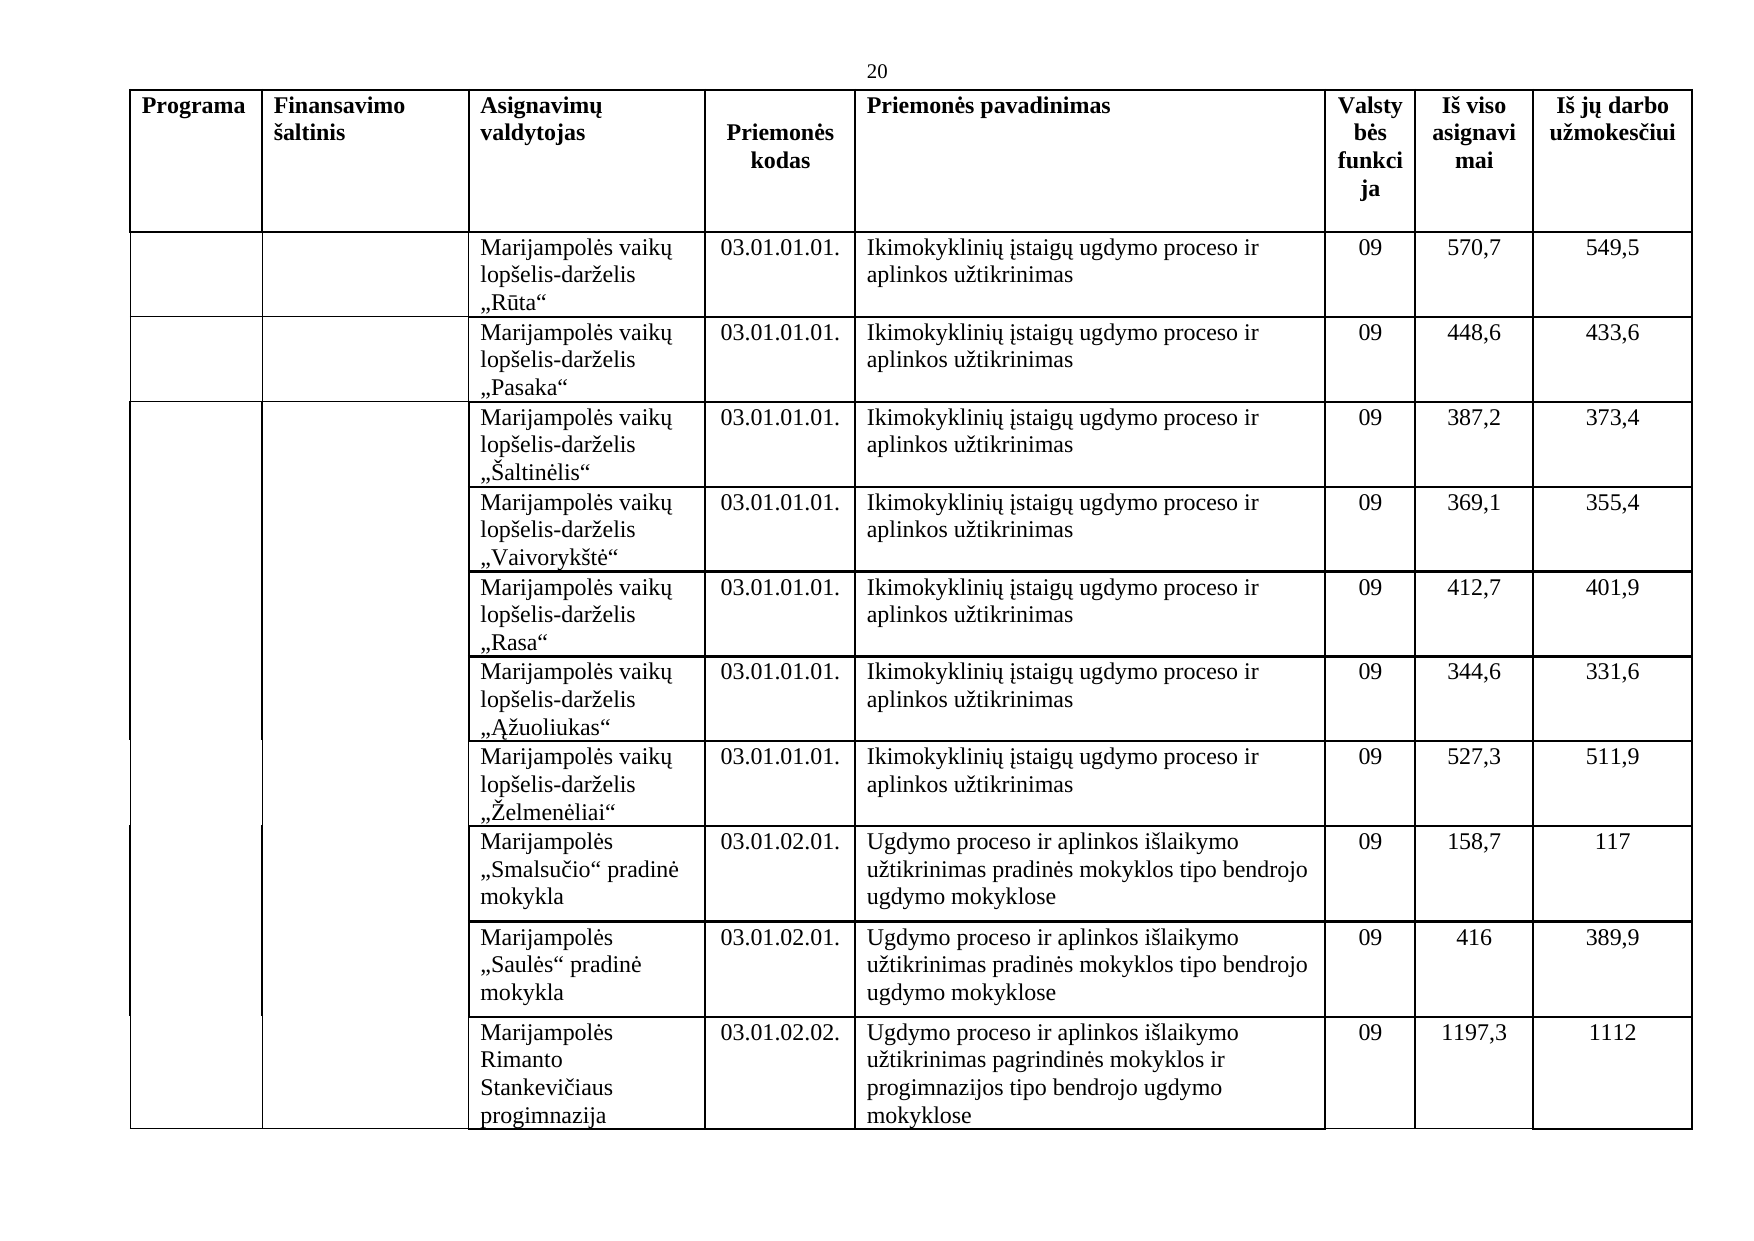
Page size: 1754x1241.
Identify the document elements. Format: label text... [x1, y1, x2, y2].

table_cell [131, 201, 261, 231]
table_cell [706, 201, 854, 231]
table_cell 331,6 [1534, 658, 1691, 740]
table_cell Ikimokyklinių įstaigų ugdymo proceso ir aplinkos užtikrinimas [856, 233, 1324, 316]
table_cell [470, 201, 704, 231]
table_header Iš viso asignavimai [1416, 91, 1532, 231]
table_cell 09 [1326, 658, 1414, 740]
table_header Asignavimų valdytojas [470, 91, 704, 201]
table_cell 09 [1326, 233, 1414, 316]
table_cell Marijampolės vaikų lopšelis-darželis „Želmenėliai“ [469, 742, 704, 825]
table_cell 527,3 [1416, 742, 1532, 825]
table_cell 373,4 [1534, 403, 1691, 486]
table_cell 03.01.01.01. [706, 318, 854, 401]
table_cell [131, 317, 262, 401]
table_cell Ikimokyklinių įstaigų ugdymo proceso ir aplinkos užtikrinimas [856, 658, 1324, 740]
table_cell [263, 402, 468, 486]
table_cell [131, 570, 261, 655]
table_cell 09 [1326, 488, 1414, 570]
table_cell Ugdymo proceso ir aplinkos išlaikymo užtikrinimas pagrindinės mokyklos ir progimnazijos tipo bendrojo ugdymo mokyklose [856, 1018, 1324, 1128]
table_header Priemonės kodas [706, 91, 854, 201]
table_cell 09 [1326, 403, 1414, 486]
table_cell 09 [1326, 573, 1414, 655]
table_cell 09 [1326, 318, 1414, 401]
table_cell 03.01.01.01. [706, 403, 854, 486]
table_header Finansavimo šaltinis [263, 91, 468, 201]
table_cell [263, 825, 468, 920]
table_cell Marijampolės Rimanto Stankevičiaus progimnazija [469, 1018, 704, 1128]
table_cell 09 [1326, 923, 1414, 1016]
table_header Iš jų darbo užmokesčiui [1534, 91, 1691, 231]
table_cell 412,7 [1416, 573, 1532, 655]
table_cell Ikimokyklinių įstaigų ugdymo proceso ir aplinkos užtikrinimas [856, 318, 1324, 401]
table_cell Ikimokyklinių įstaigų ugdymo proceso ir aplinkos užtikrinimas [856, 573, 1324, 655]
table_cell [131, 1016, 262, 1128]
table_cell [131, 920, 261, 1016]
table_cell 09 [1326, 827, 1414, 920]
table_cell Marijampolės vaikų lopšelis-darželis „Vaivorykštė“ [470, 488, 704, 570]
table_cell Ugdymo proceso ir aplinkos išlaikymo užtikrinimas pradinės mokyklos tipo bendrojo ugdymo mokyklose [856, 923, 1324, 1016]
table_cell [131, 486, 261, 570]
table_header Priemonės pavadinimas [856, 91, 1324, 201]
table_cell [263, 201, 468, 231]
table_cell [263, 486, 468, 570]
table_cell [131, 655, 261, 740]
table_cell Marijampolės vaikų lopšelis-darželis „Pasaka“ [469, 318, 704, 401]
table_cell 1197,3 [1416, 1018, 1532, 1128]
table_cell [263, 233, 468, 316]
table_cell 416 [1416, 923, 1532, 1016]
table_cell 369,1 [1416, 488, 1532, 570]
table_cell 355,4 [1534, 488, 1691, 570]
table_cell [263, 570, 468, 655]
table_cell Marijampolės „Saulės“ pradinė mokykla [470, 923, 704, 1016]
table_cell 03.01.01.01. [706, 742, 854, 825]
table_cell 09 [1326, 1018, 1414, 1128]
table_cell Marijampolės vaikų lopšelis-darželis „Rasa“ [470, 573, 704, 655]
table_cell 158,7 [1416, 827, 1532, 920]
table_cell [131, 233, 262, 316]
table_cell 387,2 [1416, 403, 1532, 486]
table_cell 570,7 [1416, 233, 1532, 316]
table_cell 03.01.01.01. [706, 488, 854, 570]
table_cell 03.01.01.01. [706, 573, 854, 655]
table_cell 1112 [1534, 1018, 1691, 1128]
table_cell 549,5 [1534, 233, 1691, 316]
table_cell [1326, 201, 1414, 231]
table_cell [263, 920, 468, 1016]
table_cell Ugdymo proceso ir aplinkos išlaikymo užtikrinimas pradinės mokyklos tipo bendrojo ugdymo mokyklose [856, 827, 1324, 920]
table_cell 09 [1326, 742, 1414, 825]
table_cell [856, 201, 1324, 231]
table_cell Ikimokyklinių įstaigų ugdymo proceso ir aplinkos užtikrinimas [856, 403, 1324, 486]
table_cell 03.01.02.01. [706, 923, 854, 1016]
table_cell 344,6 [1416, 658, 1532, 740]
table_cell Ikimokyklinių įstaigų ugdymo proceso ir aplinkos užtikrinimas [856, 488, 1324, 570]
table_cell 03.01.01.01. [706, 658, 854, 740]
table_cell 03.01.02.02. [706, 1018, 854, 1128]
table_cell [263, 740, 468, 825]
table_cell [131, 825, 261, 920]
table_cell [263, 317, 468, 401]
table_cell Marijampolės „Smalsučio“ pradinė mokykla [470, 827, 704, 920]
table_cell [263, 1016, 468, 1128]
table_cell [131, 740, 262, 825]
table_cell 117 [1534, 827, 1691, 920]
table_cell 03.01.02.01. [706, 827, 854, 920]
table_cell [131, 402, 261, 486]
table_header Programa [131, 91, 261, 201]
table_cell Marijampolės vaikų lopšelis-darželis „Rūta“ [469, 233, 704, 316]
table_cell Marijampolės vaikų lopšelis-darželis „Ąžuoliukas“ [470, 658, 704, 740]
table_cell 03.01.01.01. [706, 233, 854, 316]
table_cell 401,9 [1534, 573, 1691, 655]
table_cell 389,9 [1534, 923, 1691, 1016]
table_cell 511,9 [1534, 742, 1691, 825]
table_cell 433,6 [1534, 318, 1691, 401]
table_cell [263, 655, 468, 740]
table_cell 448,6 [1416, 318, 1532, 401]
table_cell Marijampolės vaikų lopšelis-darželis „Šaltinėlis“ [470, 403, 704, 486]
table_header Valstybės funkcija [1326, 91, 1414, 201]
table_cell Ikimokyklinių įstaigų ugdymo proceso ir aplinkos užtikrinimas [856, 742, 1324, 825]
